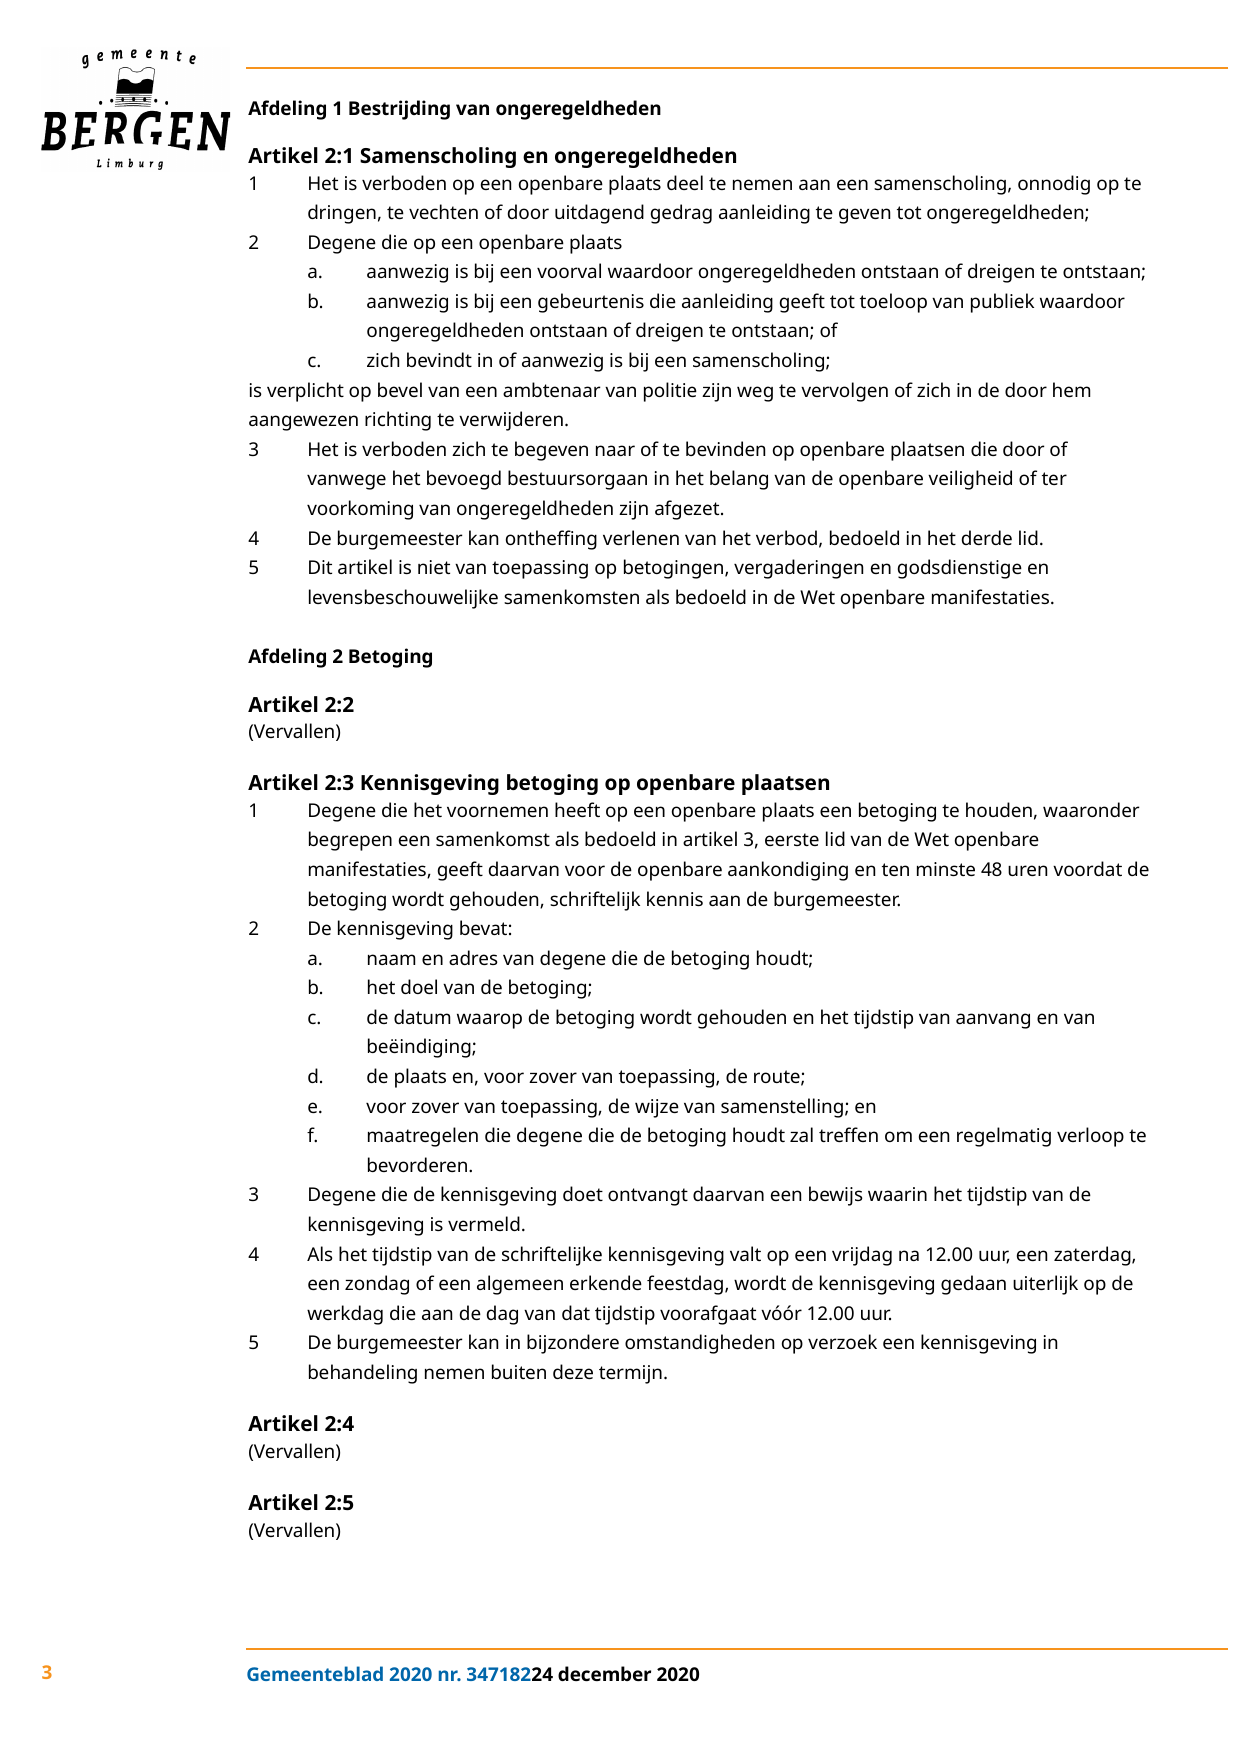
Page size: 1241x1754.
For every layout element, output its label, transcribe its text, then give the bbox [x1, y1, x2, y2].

picture [41, 47, 231, 172]
list Het is verboden op een openbare plaats deel te nemen aan een samenscholing, onnodig op te dringen, te vechten of door uitdagend gedrag aanleiding te geven tot ongeregeldheden; [248, 170, 1152, 225]
list zich bevindt in of aanwezig is bij een samenscholing; [307, 347, 1152, 373]
list De burgemeester kan ontheffing verlenen van het verbod, bedoeld in het derde lid. [248, 525, 1152, 551]
text (Vervallen) [248, 1438, 1152, 1464]
list naam en adres van degene die de betoging houdt; [307, 945, 1152, 971]
text Afdeling 2 Betoging [248, 643, 1152, 669]
list maatregelen die degene die de betoging houdt zal treffen om een regelmatig verloop te bevorderen. [307, 1122, 1152, 1178]
list Het is verboden zich te begeven naar of te bevinden op openbare plaatsen die door of vanwege het bevoegd bestuursorgaan in het belang van de openbare veiligheid of ter voorkoming van ongeregeldheden zijn afgezet. [248, 436, 1152, 521]
list de datum waarop de betoging wordt gehouden en het tijdstip van aanvang en van beëindiging; [307, 1004, 1152, 1059]
list voor zover van toepassing, de wijze van samenstelling; en [307, 1093, 1152, 1118]
text Artikel 2:3 Kennisgeving betoging op openbare plaatsen [248, 768, 1152, 797]
text (Vervallen) [248, 718, 1152, 744]
text (Vervallen) [248, 1517, 1152, 1542]
list Degene die het voornemen heeft op een openbare plaats een betoging te houden, waaronder begrepen een samenkomst als bedoeld in artikel 3, eerste lid van de Wet openbare manifestaties, geeft daarvan voor de openbare aankondiging en ten minste 48 uren voordat de betoging wordt gehouden, schriftelijk kennis aan de burgemeester. [248, 797, 1152, 911]
text Artikel 2:5 [248, 1488, 1152, 1517]
text is verplicht op bevel van een ambtenaar van politie zijn weg te vervolgen of zich in de door hem aangewezen richting te verwijderen. [248, 377, 1152, 432]
list Degene die de kennisgeving doet ontvangt daarvan een bewijs waarin het tijdstip van de kennisgeving is vermeld. [248, 1182, 1152, 1237]
text Artikel 2:4 [248, 1409, 1152, 1438]
list Dit artikel is niet van toepassing op betogingen, vergaderingen en godsdienstige en levensbeschouwelijke samenkomsten als bedoeld in de Wet openbare manifestaties. [248, 554, 1152, 610]
list De burgemeester kan in bijzondere omstandigheden op verzoek een kennisgeving in behandeling nemen buiten deze termijn. [248, 1329, 1152, 1385]
list Als het tijdstip van de schriftelijke kennisgeving valt op een vrijdag na 12.00 uur, een zaterdag, een zondag of een algemeen erkende feestdag, wordt de kennisgeving gedaan uiterlijk op de werkdag die aan de dag van dat tijdstip voorafgaat vóór 12.00 uur. [248, 1241, 1152, 1326]
list het doel van de betoging; [307, 974, 1152, 1000]
list Degene die op een openbare plaats [248, 229, 1152, 255]
text Afdeling 1 Bestrijding van ongeregeldheden [248, 95, 1152, 121]
list aanwezig is bij een voorval waardoor ongeregeldheden ontstaan of dreigen te ontstaan; [307, 258, 1152, 284]
list de plaats en, voor zover van toepassing, de route; [307, 1063, 1152, 1089]
list aanwezig is bij een gebeurtenis die aanleiding geeft tot toeloop van publiek waardoor ongeregeldheden ontstaan of dreigen te ontstaan; of [307, 288, 1152, 343]
list De kennisgeving bevat: [248, 915, 1152, 941]
text Artikel 2:2 [248, 690, 1152, 718]
text Artikel 2:1 Samenscholing en ongeregeldheden [248, 141, 1152, 170]
